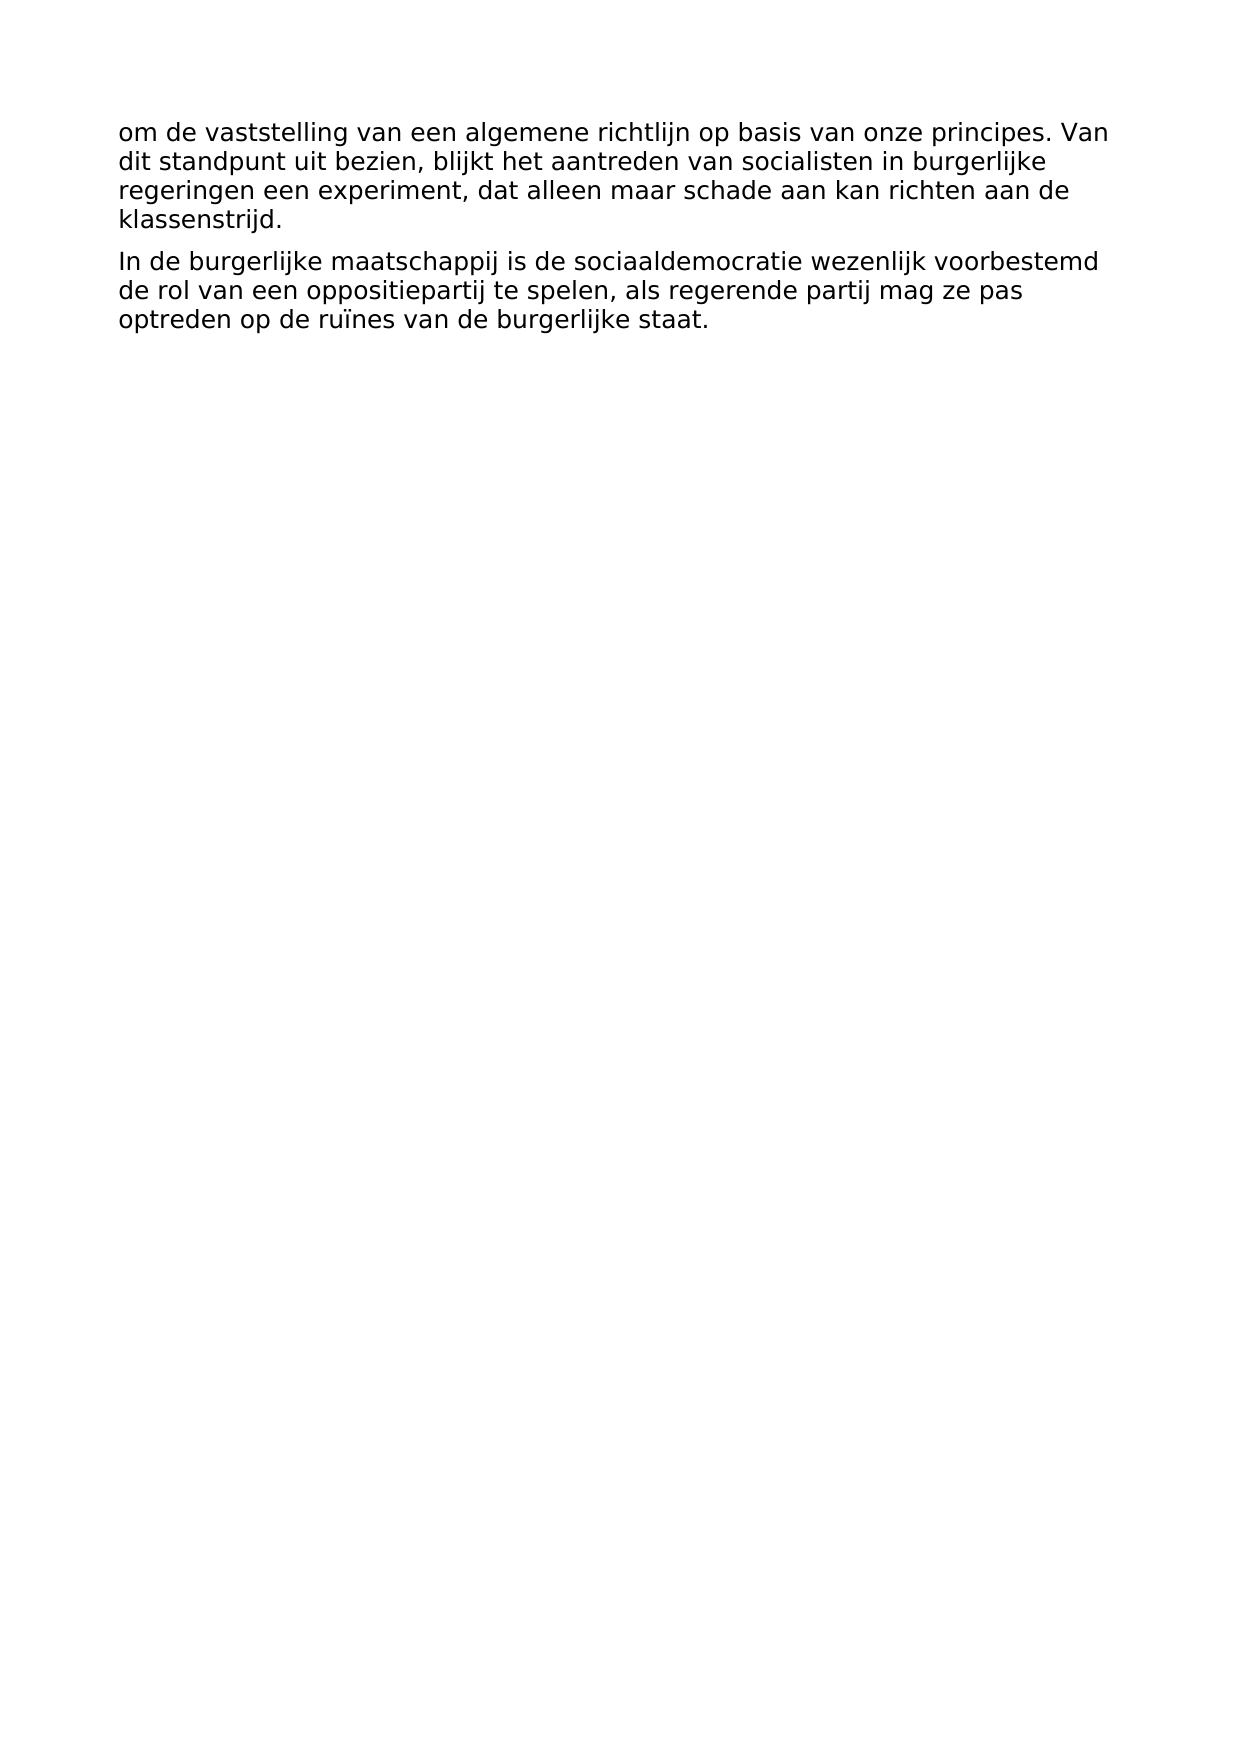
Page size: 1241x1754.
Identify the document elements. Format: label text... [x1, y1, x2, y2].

text In de burgerlijke maatschappij is de sociaaldemocratie wezenlijk voorbestemd de rol van een oppositiepartij te spelen, als regerende partij mag ze pas optreden op de ruïnes van de burgerlijke staat. [118, 247, 1122, 335]
text om de vaststelling van een algemene richtlijn op basis van onze principes. Van dit standpunt uit bezien, blijkt het aantreden van socialisten in burgerlijke regeringen een experiment, dat alleen maar schade aan kan richten aan de klassenstrijd. [118, 118, 1122, 235]
